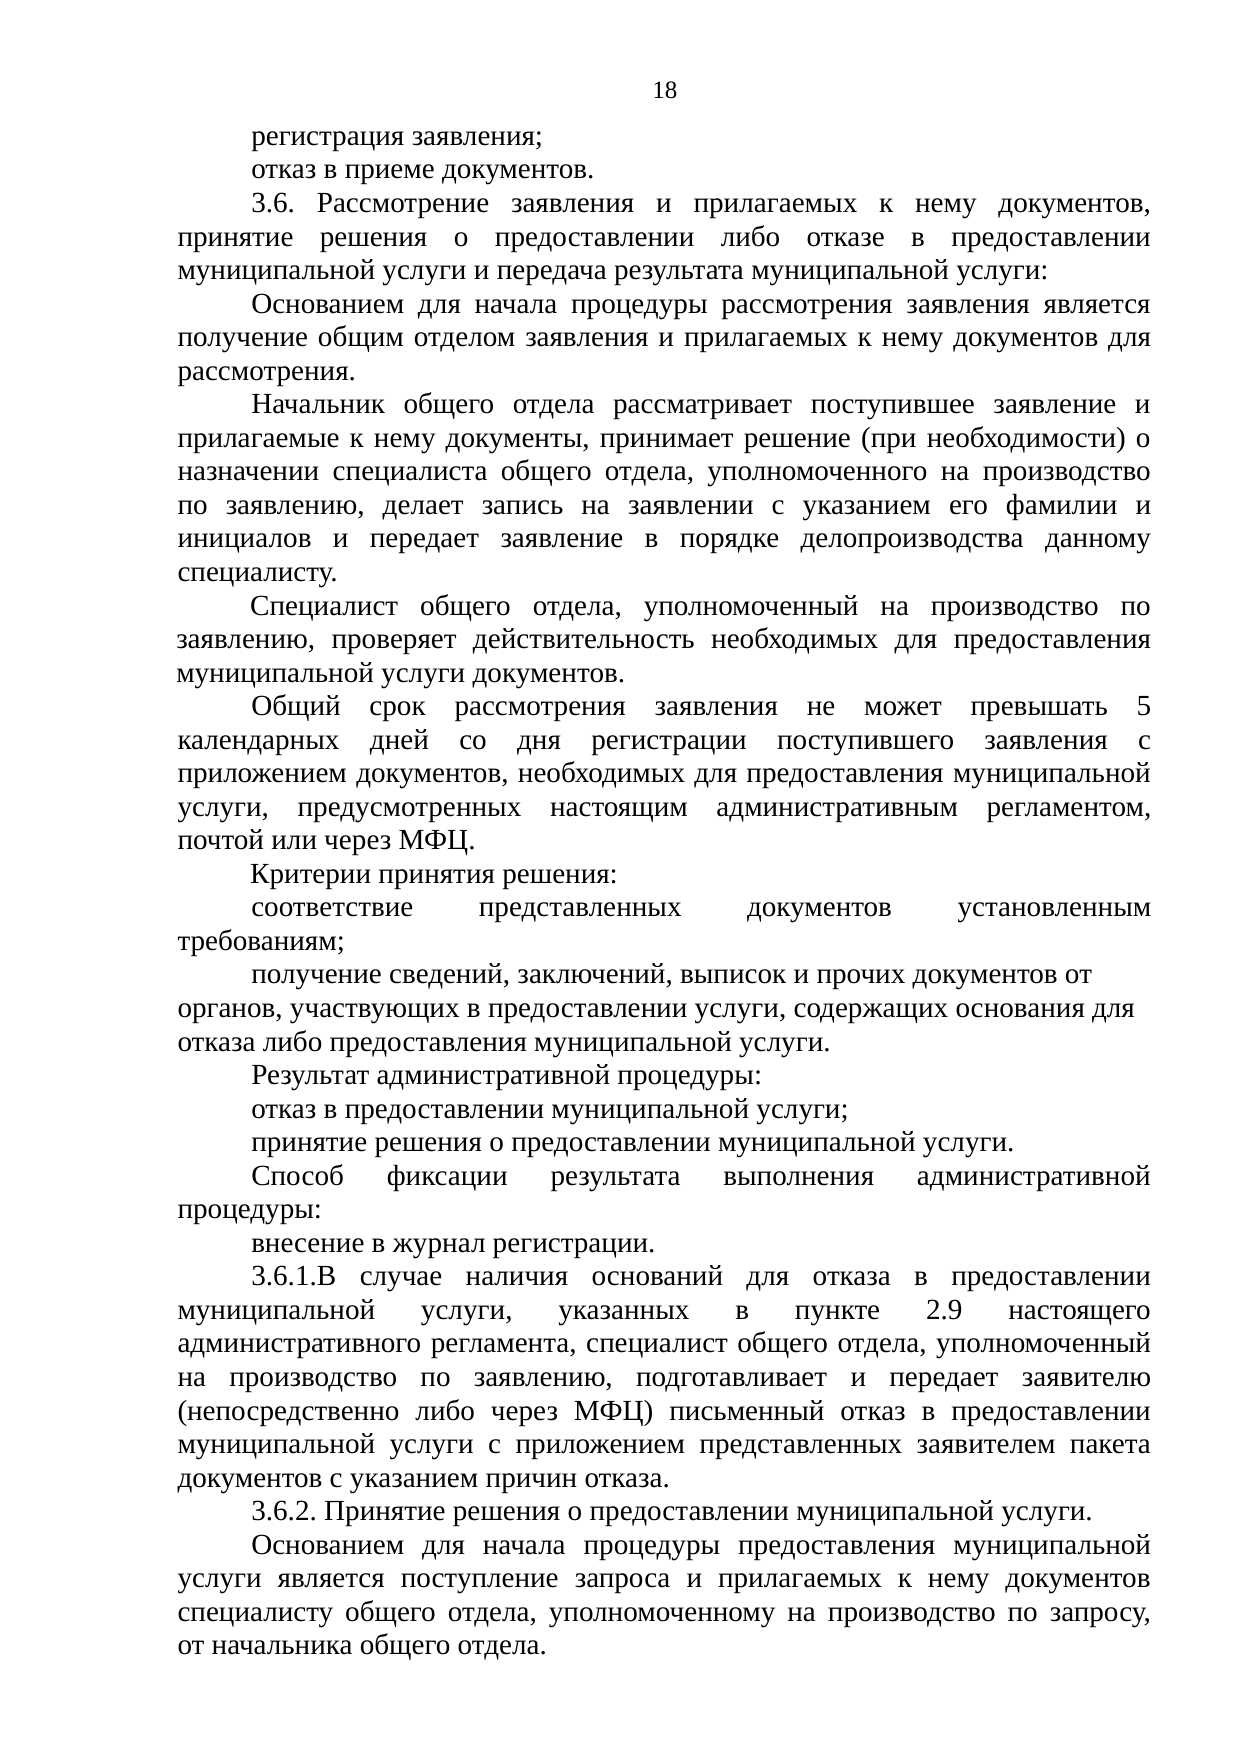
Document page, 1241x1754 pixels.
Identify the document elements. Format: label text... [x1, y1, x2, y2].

text Основанием для начала процедуры предоставления муниципальной услуги является поступление запроса и прилагаемых к нему документов специалисту общего отдела, уполномоченному на производство по запросу, от начальника общего отдела. [177, 1527, 1152, 1661]
text Основанием для начала процедуры рассмотрения заявления является получение общим отделом заявления и прилагаемых к нему документов для рассмотрения. [177, 286, 1152, 386]
text отказ в предоставлении муниципальной услуги; [177, 1091, 1152, 1124]
text получение сведений, заключений, выписок и прочих документов от органов, участвующих в предоставлении услуги, содержащих основания для отказа либо предоставления муниципальной услуги. [177, 957, 1152, 1057]
text внесение в журнал регистрации. [177, 1225, 1152, 1258]
text отказ в приеме документов. [177, 152, 1152, 185]
text Специалист общего отдела, уполномоченный на производство по заявлению, проверяет действительность необходимых для предоставления муниципальной услуги документов. [176, 588, 1152, 688]
text Критерии принятия решения: [176, 856, 1152, 889]
text 3.6.1.В случае наличия оснований для отказа в предоставлении муниципальной услуги, указанных в пункте 2.9 настоящего административного регламента, специалист общего отдела, уполномоченный на производство по заявлению, подготавливает и передает заявителю (непосредственно либо через МФЦ) письменный отказ в предоставлении муниципальной услуги с приложением представленных заявителем пакета документов с указанием причин отказа. [177, 1258, 1152, 1493]
text 3.6. Рассмотрение заявления и прилагаемых к нему документов, принятие решения о предоставлении либо отказе в предоставлении муниципальной услуги и передача результата муниципальной услуги: [177, 185, 1152, 286]
text Результат административной процедуры: [177, 1057, 1152, 1091]
text Способ фиксации результата выполнения административной процедуры: [177, 1158, 1152, 1225]
text принятие решения о предоставлении муниципальной услуги. [177, 1124, 1152, 1158]
text Общий срок рассмотрения заявления не может превышать 5 календарных дней со дня регистрации поступившего заявления с приложением документов, необходимых для предоставления муниципальной услуги, предусмотренных настоящим административным регламентом, почтой или через МФЦ. [177, 688, 1152, 856]
text соответствие представленных документов установленным требованиям; [177, 889, 1152, 957]
text регистрация заявления; [177, 118, 1152, 152]
text 3.6.2. Принятие решения о предоставлении муниципальной услуги. [177, 1493, 1152, 1527]
text Начальник общего отдела рассматривает поступившее заявление и прилагаемые к нему документы, принимает решение (при необходимости) о назначении специалиста общего отдела, уполномоченного на производство по заявлению, делает запись на заявлении с указанием его фамилии и инициалов и передает заявление в порядке делопроизводства данному специалисту. [177, 386, 1152, 588]
